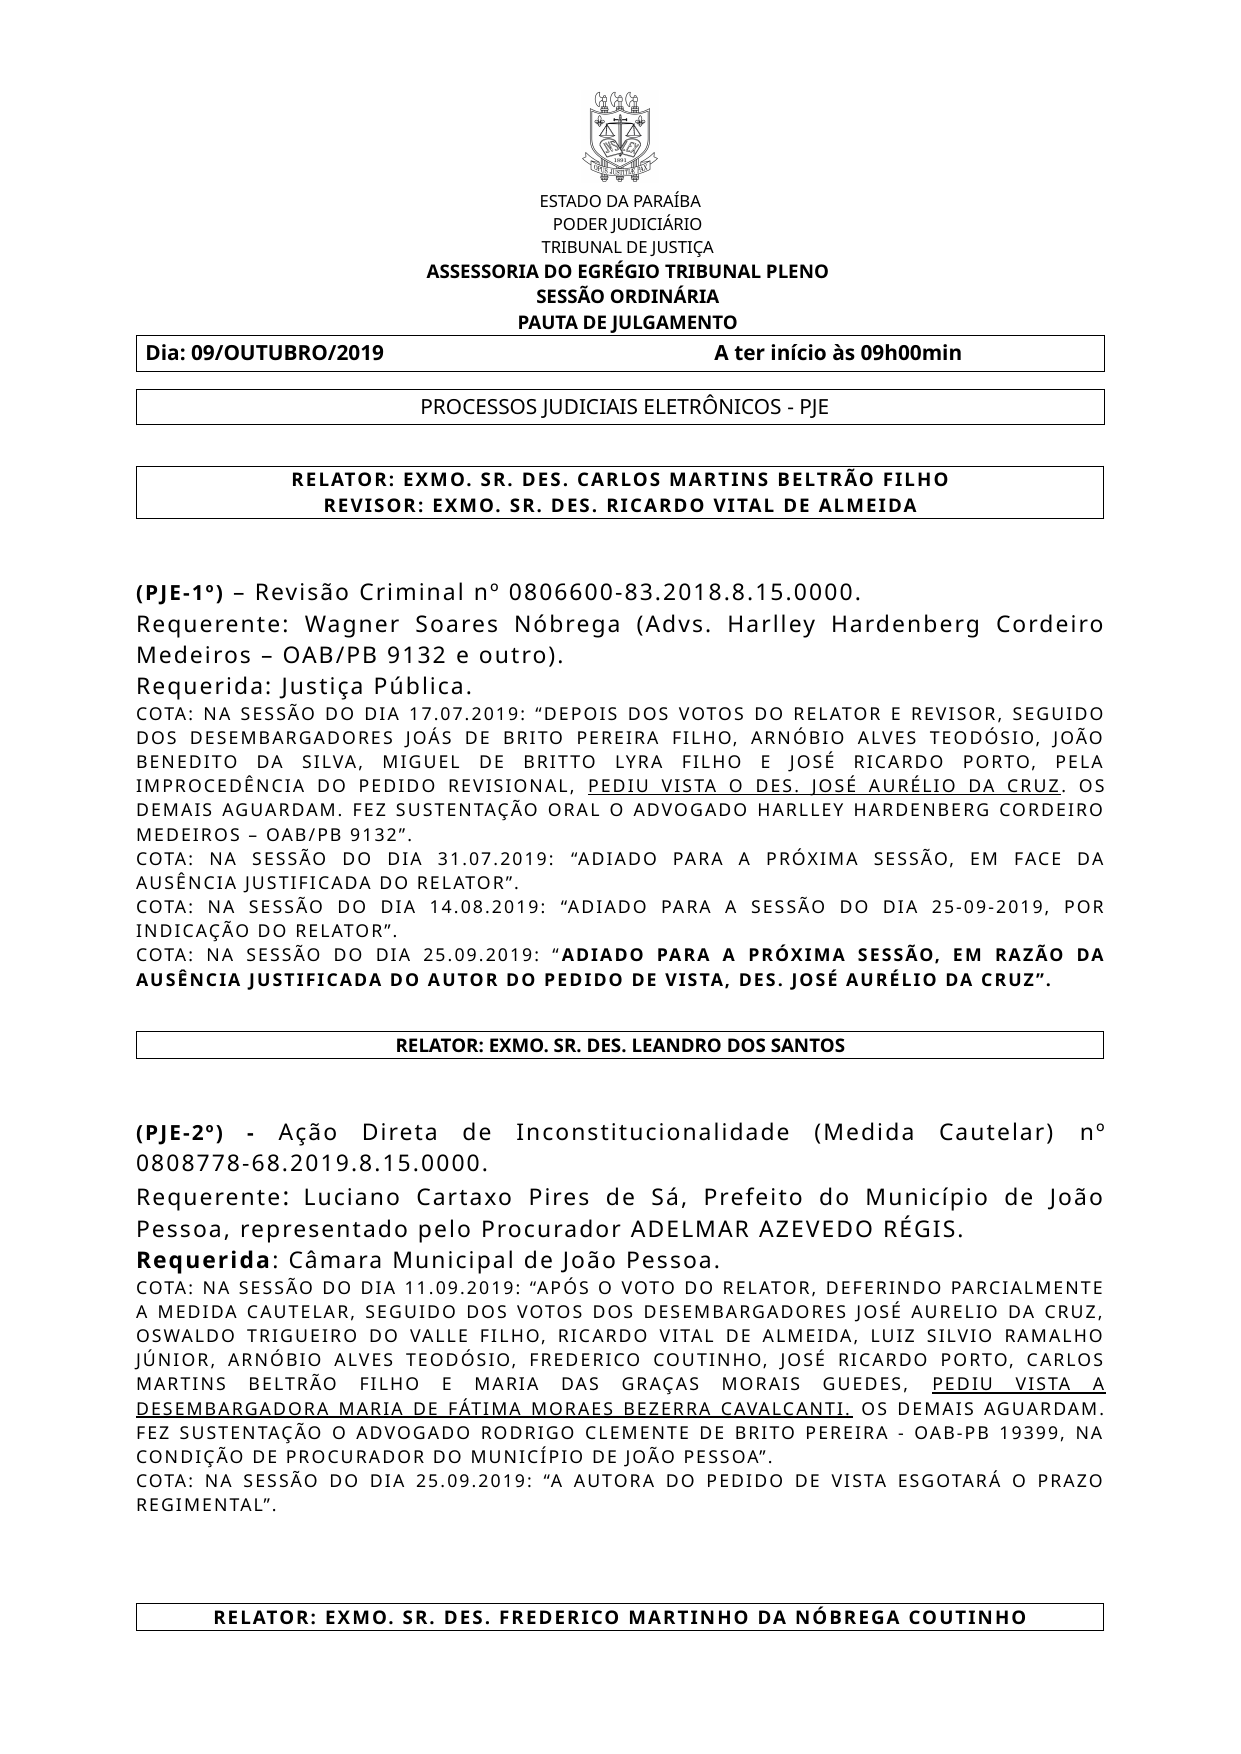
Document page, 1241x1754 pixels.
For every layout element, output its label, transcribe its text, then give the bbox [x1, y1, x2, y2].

text ESTADO DA PARAÍBA [136, 190, 1104, 213]
text COTA: NA SESSÃO DO DIA 25.09.2019: “ADIADO PARA A PRÓXIMA SESSÃO, EM RAZÃO DA AUSÊNCIA JUSTIFICADA DO AUTOR DO PEDIDO DE VISTA, DES. JOSÉ AURÉLIO DA CRUZ”. [136, 943, 1104, 991]
text RELATOR: EXMO. SR. DES. CARLOS MARTINS BELTRÃO FILHO [137, 467, 1103, 491]
text Requerente: Wagner Soares Nóbrega (Advs. Harlley Hardenberg Cordeiro Medeiros – OAB/PB 9132 e outro). [136, 607, 1104, 670]
text PODER JUDICIÁRIO [136, 213, 1119, 236]
text PAUTA DE JULGAMENTO [136, 309, 1119, 335]
text PROCESSOS JUDICIAIS ELETRÔNICOS - PJE [137, 390, 1104, 424]
text COTA: NA SESSÃO DO DIA 25.09.2019: “A AUTORA DO PEDIDO DE VISTA ESGOTARÁ O PRAZO REGIMENTAL”. [136, 1468, 1104, 1517]
text Dia: 09/OUTUBRO/2019 A ter início às 09h00min [137, 336, 1104, 371]
text Requerente: Luciano Cartaxo Pires de Sá, Prefeito do Município de João Pessoa, representado pelo Procurador ADELMAR AZEVEDO RÉGIS. [136, 1179, 1104, 1244]
text (PJE-2º) - Ação Direta de Inconstitucionalidade (Medida Cautelar) nº 0808778-68.2019.8.15.0000. [136, 1116, 1104, 1179]
text COTA: NA SESSÃO DO DIA 31.07.2019: “ADIADO PARA A PRÓXIMA SESSÃO, EM FACE DA AUSÊNCIA JUSTIFICADA DO RELATOR”. [136, 846, 1104, 894]
text COTA: NA SESSÃO DO DIA 11.09.2019: “APÓS O VOTO DO RELATOR, DEFERINDO PARCIALMENTE A MEDIDA CAUTELAR, SEGUIDO DOS VOTOS DOS DESEMBARGADORES JOSÉ AURELIO DA CRUZ, OSWALDO TRIGUEIRO DO VALLE FILHO, RICARDO VITAL DE ALMEIDA, LUIZ SILVIO RAMALHO JÚNIOR, ARNÓBIO ALVES TEODÓSIO, FREDERICO COUTINHO, JOSÉ RICARDO PORTO, CARLOS MARTINS BELTRÃO FILHO E MARIA DAS GRAÇAS MORAIS GUEDES, PEDIU VISTA A DESEMBARGADORA MARIA DE FÁTIMA MORAES BEZERRA CAVALCANTI. OS DEMAIS AGUARDAM. FEZ SUSTENTAÇÃO O ADVOGADO RODRIGO CLEMENTE DE BRITO PEREIRA - OAB-PB 19399, NA CONDIÇÃO DE PROCURADOR DO MUNICÍPIO DE JOÃO PESSOA”. [136, 1275, 1104, 1468]
text (PJE-1º) – Revisão Criminal nº 0806600-83.2018.8.15.0000. [136, 576, 1104, 607]
text Requerida: Justiça Pública. [136, 670, 1104, 701]
subtitle SESSÃO ORDINÁRIA [136, 284, 1119, 309]
text COTA: NA SESSÃO DO DIA 17.07.2019: “DEPOIS DOS VOTOS DO RELATOR E REVISOR, SEGUIDO DOS DESEMBARGADORES JOÁS DE BRITO PEREIRA FILHO, ARNÓBIO ALVES TEODÓSIO, JOÃO BENEDITO DA SILVA, MIGUEL DE BRITTO LYRA FILHO E JOSÉ RICARDO PORTO, PELA IMPROCEDÊNCIA DO PEDIDO REVISIONAL, PEDIU VISTA O DES. JOSÉ AURÉLIO DA CRUZ. OS DEMAIS AGUARDAM. FEZ SUSTENTAÇÃO ORAL O ADVOGADO HARLLEY HARDENBERG CORDEIRO MEDEIROS – OAB/PB 9132”. [136, 701, 1104, 846]
text REVISOR: EXMO. SR. DES. RICARDO VITAL DE ALMEIDA [137, 491, 1103, 518]
text RELATOR: EXMO. SR. DES. FREDERICO MARTINHO DA NÓBREGA COUTINHO [137, 1604, 1103, 1630]
text TRIBUNAL DE JUSTIÇA [136, 236, 1119, 258]
text RELATOR: EXMO. SR. DES. LEANDRO DOS SANTOS [137, 1032, 1103, 1058]
subtitle ASSESSORIA DO EGRÉGIO TRIBUNAL PLENO [136, 258, 1119, 284]
text COTA: NA SESSÃO DO DIA 14.08.2019: “ADIADO PARA A SESSÃO DO DIA 25-09-2019, POR INDICAÇÃO DO RELATOR”. [136, 894, 1104, 943]
picture [580, 89, 660, 184]
text Requerida: Câmara Municipal de João Pessoa. [136, 1244, 1104, 1275]
